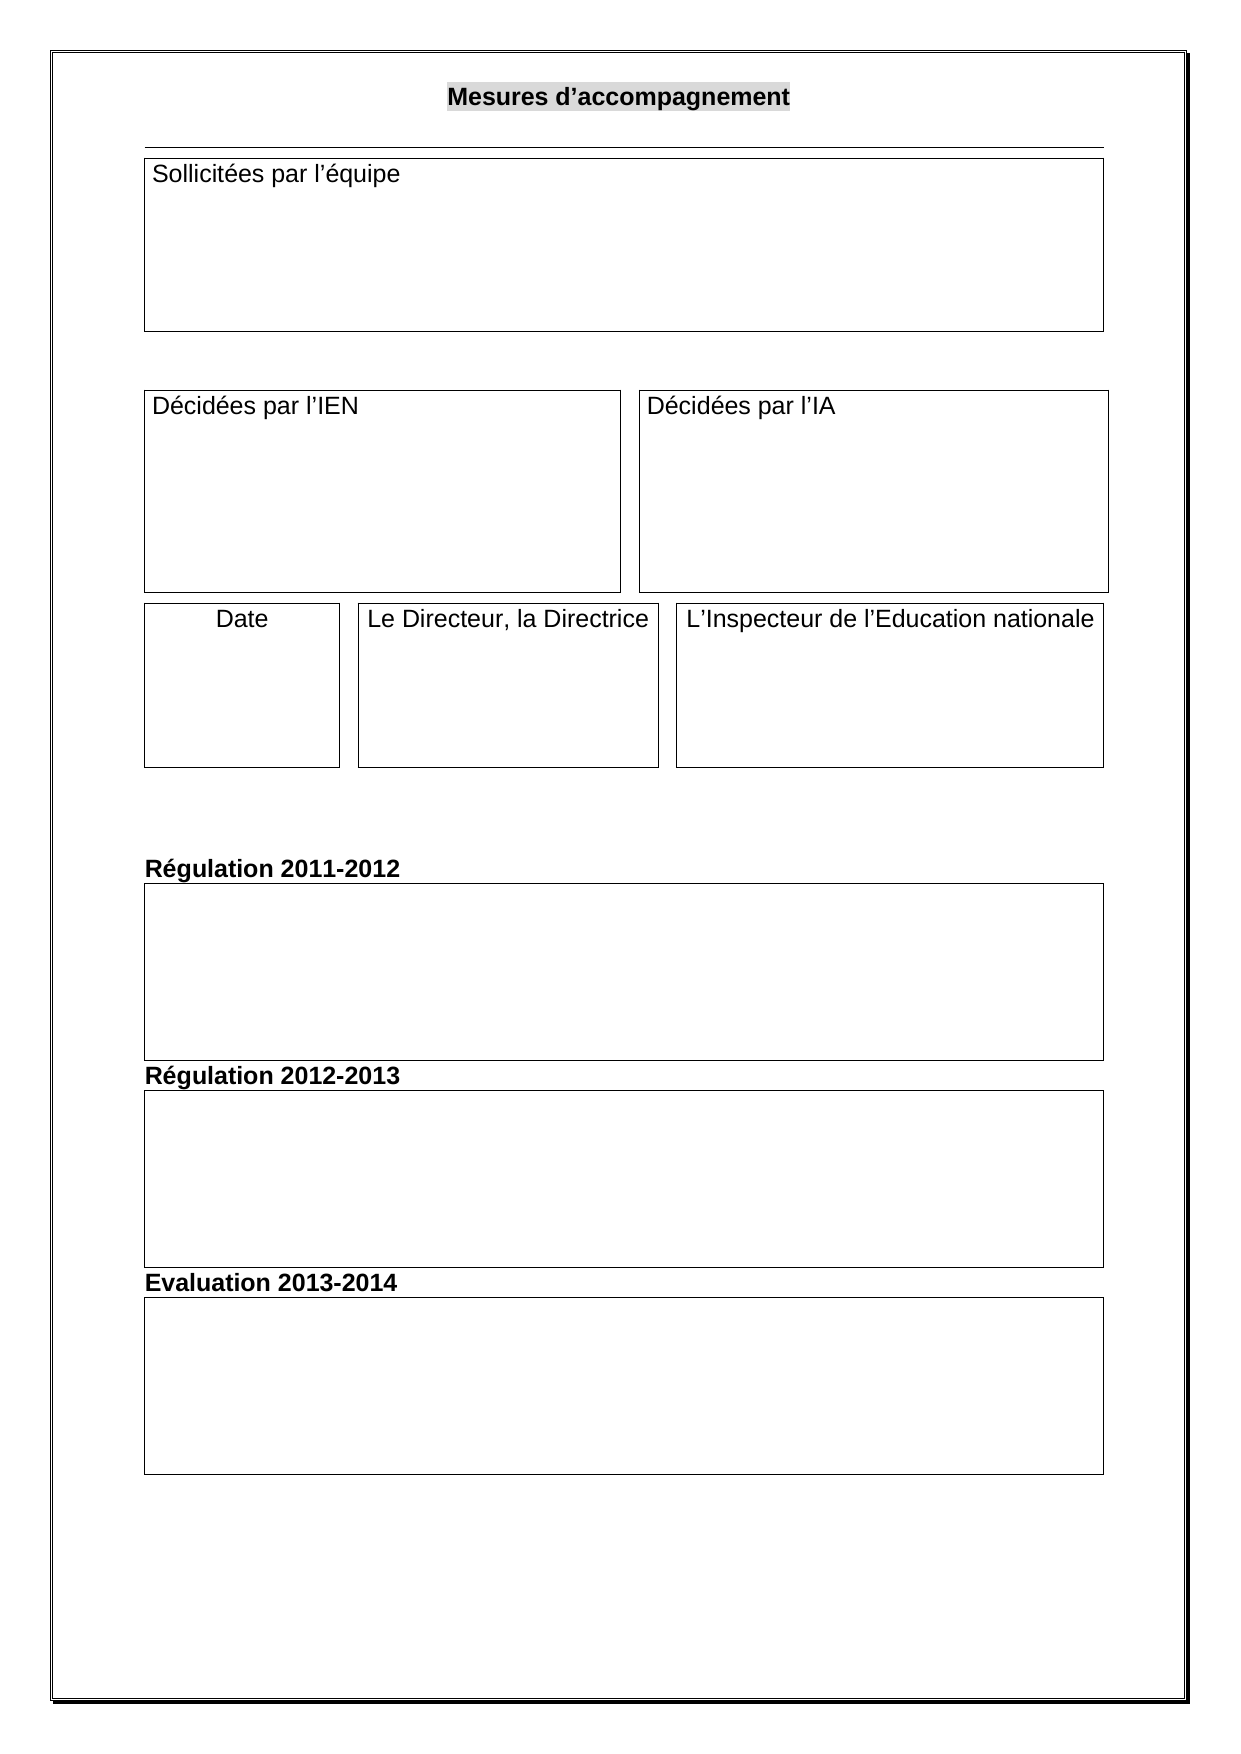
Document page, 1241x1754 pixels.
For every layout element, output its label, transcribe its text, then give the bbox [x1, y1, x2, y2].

subtitle Evaluation 2013-2014 [144, 1268, 1092, 1297]
table_header [659, 603, 676, 767]
table_header [340, 603, 358, 767]
table_header [621, 390, 639, 592]
subtitle Régulation 2011-2012 [144, 854, 1092, 883]
table_header [145, 884, 1103, 1060]
table_header Le Directeur, la Directrice [359, 604, 658, 767]
table_header L’Inspecteur de l’Education nationale [677, 604, 1103, 767]
table_header Sollicitées par l’équipe [145, 159, 1103, 331]
table_header Décidées par l’IA [640, 391, 1108, 592]
subtitle Régulation 2012-2013 [144, 1061, 1092, 1090]
subtitle Mesures d’accompagnement [144, 82, 1092, 111]
table_header Date [145, 604, 339, 767]
table_header [145, 1298, 1103, 1474]
table_header Décidées par l’IEN [145, 391, 620, 592]
table_header [145, 111, 624, 147]
table_header [624, 111, 1104, 147]
table_header [145, 1091, 1103, 1267]
